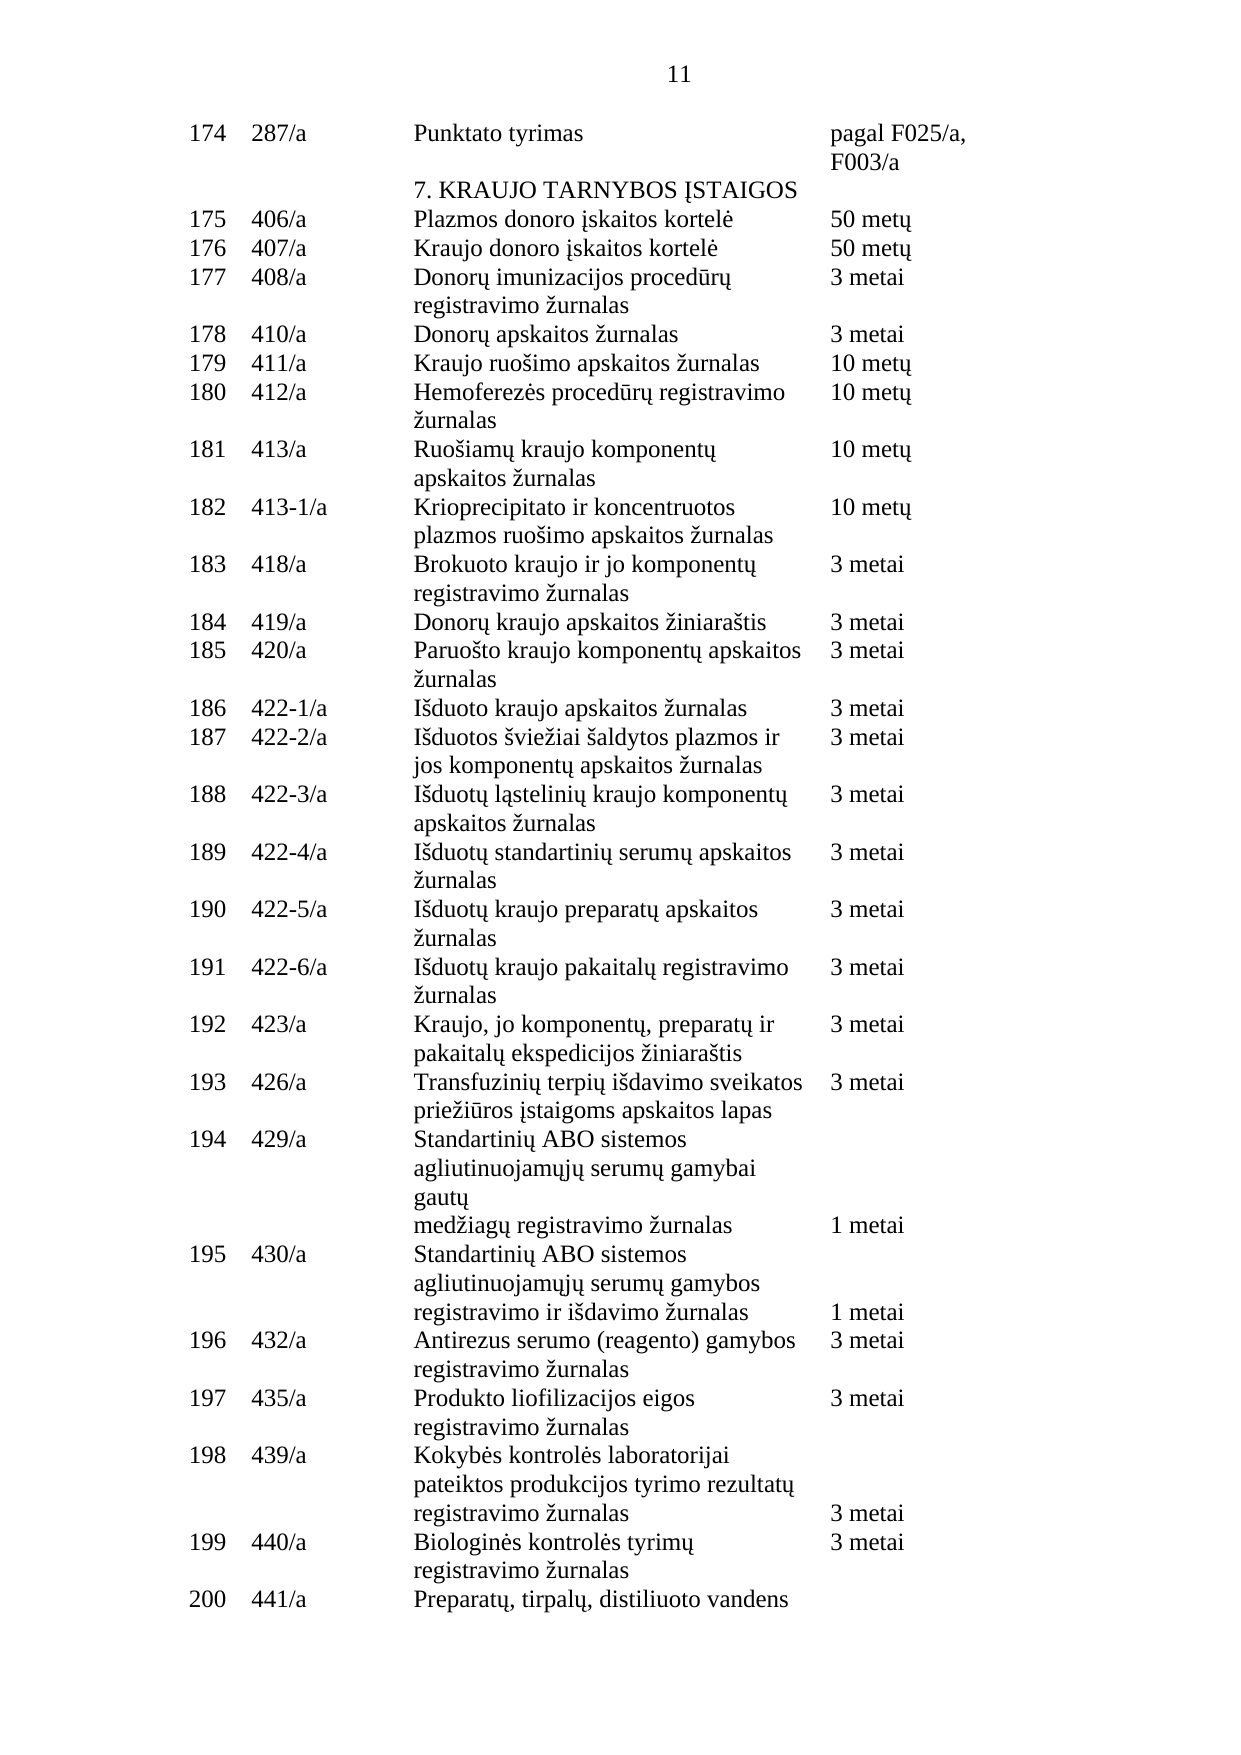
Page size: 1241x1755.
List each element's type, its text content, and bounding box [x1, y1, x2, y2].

table_cell 406/a [240, 204, 402, 233]
table_cell 429/a [240, 1124, 402, 1211]
table_cell [240, 1297, 402, 1326]
table_cell 3 metai [819, 262, 1026, 319]
table_cell [819, 1124, 1026, 1211]
table_cell Išduoto kraujo apskaitos žurnalas [402, 693, 819, 722]
table_cell pagal F025/a, F003/a [819, 118, 1026, 176]
table_cell [819, 176, 1026, 204]
table_cell [1026, 549, 1181, 607]
table_cell [177, 176, 240, 204]
table_cell Antirezus serumo (reagento) gamybos registravimo žurnalas [402, 1326, 819, 1383]
table_cell 186 [177, 693, 240, 722]
table_cell Plazmos donoro įskaitos kortelė [402, 204, 819, 233]
table_cell 191 [177, 952, 240, 1009]
table_cell 3 metai [819, 1527, 1026, 1584]
table_cell 3 metai [819, 837, 1026, 894]
table_cell 184 [177, 607, 240, 636]
table_cell registravimo žurnalas [402, 1498, 819, 1527]
table_cell 287/a [240, 118, 402, 176]
table_cell [1026, 1441, 1181, 1498]
table_cell 422-5/a [240, 894, 402, 952]
table_cell [1026, 204, 1181, 233]
table_cell Hemoferezės procedūrų registravimo žurnalas [402, 377, 819, 434]
table_cell Brokuoto kraujo ir jo komponentų registravimo žurnalas [402, 549, 819, 607]
table_cell [1031, 1584, 1176, 1613]
table_cell Išduotų kraujo pakaitalų registravimo žurnalas [402, 952, 819, 1009]
table_cell 1 metai [819, 1297, 1026, 1326]
table_cell 200 [177, 1584, 240, 1613]
table_cell [1026, 319, 1181, 348]
table_cell 190 [177, 894, 240, 952]
table_cell 189 [177, 837, 240, 894]
table_cell 197 [177, 1383, 240, 1441]
table_cell [1026, 348, 1181, 377]
table_cell 187 [177, 722, 240, 779]
table_cell [819, 1239, 1026, 1297]
table_cell 179 [177, 348, 240, 377]
table_cell 439/a [240, 1441, 402, 1498]
table_cell 7. KRAUJO TARNYBOS ĮSTAIGOS [402, 176, 819, 204]
table_cell 435/a [240, 1383, 402, 1441]
table_cell [177, 1211, 240, 1239]
table_cell 3 metai [819, 319, 1026, 348]
table_cell Krioprecipitato ir koncentruotos plazmos ruošimo apskaitos žurnalas [402, 492, 819, 549]
table_cell [1026, 233, 1181, 262]
table_cell [1026, 722, 1181, 779]
table_cell Ruošiamų kraujo komponentų apskaitos žurnalas [402, 434, 819, 492]
table_cell 196 [177, 1326, 240, 1383]
table_cell Transfuzinių terpių išdavimo sveikatos priežiūros įstaigoms apskaitos lapas [402, 1067, 819, 1124]
table_cell 3 metai [819, 1009, 1026, 1067]
table_cell 407/a [240, 233, 402, 262]
table_cell [824, 1584, 1031, 1613]
table_cell 422-4/a [240, 837, 402, 894]
table_cell 422-1/a [240, 693, 402, 722]
table_cell Produkto liofilizacijos eigos registravimo žurnalas [402, 1383, 819, 1441]
table_cell 413-1/a [240, 492, 402, 549]
table_cell 420/a [240, 636, 402, 693]
table_cell 3 metai [819, 1326, 1026, 1383]
table_cell 50 metų [819, 204, 1026, 233]
table_cell 10 metų [819, 492, 1026, 549]
table_cell [1026, 894, 1181, 952]
table_cell [1026, 1383, 1181, 1441]
table_cell [1026, 636, 1181, 693]
table_cell 3 metai [819, 549, 1026, 607]
table_cell [1026, 1527, 1181, 1584]
table_cell 3 metai [819, 1383, 1026, 1441]
table_cell 180 [177, 377, 240, 434]
table_cell [177, 1297, 240, 1326]
table_cell 198 [177, 1441, 240, 1498]
table_cell [1026, 1297, 1181, 1326]
table_cell [1026, 1124, 1181, 1211]
table_cell 408/a [240, 262, 402, 319]
table_cell 185 [177, 636, 240, 693]
table_cell 10 metų [819, 348, 1026, 377]
table_cell 50 metų [819, 233, 1026, 262]
table_cell 1 metai [819, 1211, 1026, 1239]
table_cell [1026, 176, 1181, 204]
table_cell Biologinės kontrolės tyrimų registravimo žurnalas [402, 1527, 819, 1584]
table_cell [1026, 118, 1181, 176]
table_cell 412/a [240, 377, 402, 434]
table_cell medžiagų registravimo žurnalas [402, 1211, 819, 1239]
table_cell [1026, 837, 1181, 894]
table_cell 193 [177, 1067, 240, 1124]
table_cell Kraujo donoro įskaitos kortelė [402, 233, 819, 262]
table_cell 422-3/a [240, 779, 402, 837]
table_cell 3 metai [819, 722, 1026, 779]
table_cell [1026, 377, 1181, 434]
table_cell Donorų imunizacijos procedūrų registravimo žurnalas [402, 262, 819, 319]
table_cell Paruošto kraujo komponentų apskaitos žurnalas [402, 636, 819, 693]
table_cell 181 [177, 434, 240, 492]
table_cell 430/a [240, 1239, 402, 1297]
table_cell [1026, 1009, 1181, 1067]
table_cell 199 [177, 1527, 240, 1584]
table_cell [1026, 1211, 1181, 1239]
table_cell registravimo ir išdavimo žurnalas [402, 1297, 819, 1326]
table_cell 441/a [240, 1584, 402, 1613]
table_cell 440/a [240, 1527, 402, 1584]
table_cell 422-6/a [240, 952, 402, 1009]
table_cell 432/a [240, 1326, 402, 1383]
table_cell [1026, 262, 1181, 319]
table_cell [1026, 1498, 1181, 1527]
table_cell 413/a [240, 434, 402, 492]
table_cell [1026, 492, 1181, 549]
table_cell 175 [177, 204, 240, 233]
table_cell 182 [177, 492, 240, 549]
table_cell Išduotos šviežiai šaldytos plazmos ir jos komponentų apskaitos žurnalas [402, 722, 819, 779]
table_cell 194 [177, 1124, 240, 1211]
table_cell Donorų apskaitos žurnalas [402, 319, 819, 348]
table_cell [240, 176, 402, 204]
table_cell [1026, 434, 1181, 492]
table_cell 192 [177, 1009, 240, 1067]
table_cell 419/a [240, 607, 402, 636]
table_cell [1026, 779, 1181, 837]
table_cell 3 metai [819, 693, 1026, 722]
table_cell 188 [177, 779, 240, 837]
table_cell 426/a [240, 1067, 402, 1124]
table_cell 177 [177, 262, 240, 319]
table_cell [1026, 952, 1181, 1009]
table_cell Standartinių ABO sistemos agliutinuojamųjų serumų gamybos [402, 1239, 819, 1297]
table_cell [1176, 1584, 1181, 1613]
table_cell [1026, 1067, 1181, 1124]
table_cell Standartinių ABO sistemos agliutinuojamųjų serumų gamybai gautų [402, 1124, 819, 1211]
table_cell 195 [177, 1239, 240, 1297]
table_cell Kokybės kontrolės laboratorijai pateiktos produkcijos tyrimo rezultatų [402, 1441, 819, 1498]
table_cell [177, 1498, 240, 1527]
table_cell Kraujo, jo komponentų, preparatų ir pakaitalų ekspedicijos žiniaraštis [402, 1009, 819, 1067]
table_cell 411/a [240, 348, 402, 377]
table_cell 423/a [240, 1009, 402, 1067]
table_cell Išduotų ląstelinių kraujo komponentų apskaitos žurnalas [402, 779, 819, 837]
table_cell 3 metai [819, 607, 1026, 636]
table_cell Punktato tyrimas [402, 118, 819, 176]
table_cell Išduotų kraujo preparatų apskaitos žurnalas [402, 894, 819, 952]
table_cell Išduotų standartinių serumų apskaitos žurnalas [402, 837, 819, 894]
table_cell [819, 1441, 1026, 1498]
table_cell Donorų kraujo apskaitos žiniaraštis [402, 607, 819, 636]
table_cell 3 metai [819, 894, 1026, 952]
table_cell 410/a [240, 319, 402, 348]
table_cell 3 metai [819, 952, 1026, 1009]
table_cell 3 metai [819, 636, 1026, 693]
table_cell Kraujo ruošimo apskaitos žurnalas [402, 348, 819, 377]
table_cell [240, 1211, 402, 1239]
table_cell 174 [177, 118, 240, 176]
table_cell 10 metų [819, 434, 1026, 492]
table_cell 10 metų [819, 377, 1026, 434]
table_cell [1026, 693, 1181, 722]
table_cell [1026, 607, 1181, 636]
table_cell 418/a [240, 549, 402, 607]
table_cell 3 metai [819, 779, 1026, 837]
table_cell [1026, 1326, 1181, 1383]
table_cell Preparatų, tirpalų, distiliuoto vandens [402, 1584, 823, 1613]
table_cell 183 [177, 549, 240, 607]
table_cell 422-2/a [240, 722, 402, 779]
table_cell 3 metai [819, 1498, 1026, 1527]
table_cell 3 metai [819, 1067, 1026, 1124]
table_cell 176 [177, 233, 240, 262]
table_cell 178 [177, 319, 240, 348]
table_cell [1026, 1239, 1181, 1297]
table_cell [240, 1498, 402, 1527]
